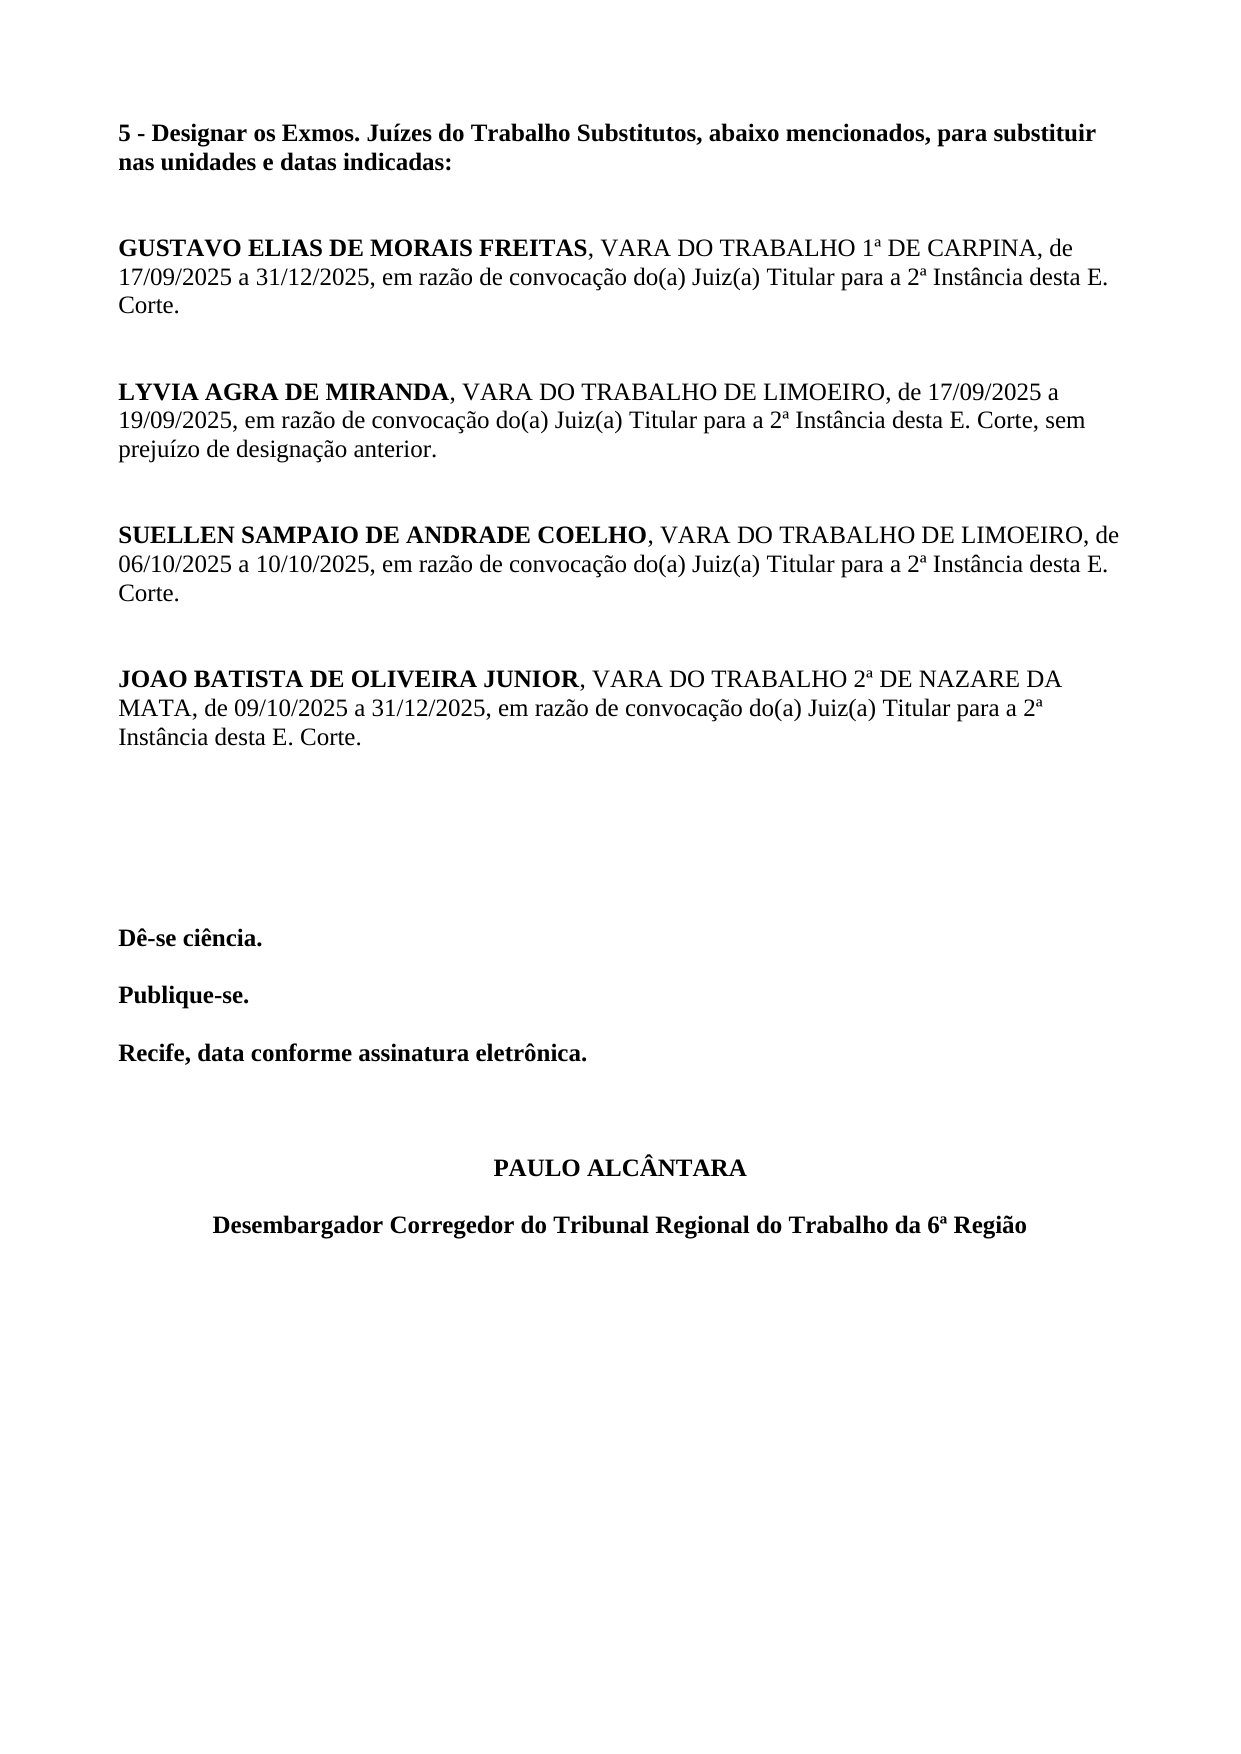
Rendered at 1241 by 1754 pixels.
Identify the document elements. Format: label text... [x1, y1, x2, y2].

text PAULO ALCÂNTARA [118, 1153, 1122, 1182]
text LYVIA AGRA DE MIRANDA, VARA DO TRABALHO DE LIMOEIRO, de 17/09/2025 a 19/09/2025, em razão de convocação do(a) Juiz(a) Titular para a 2ª Instância desta E. Corte, sem prejuízo de designação anterior. [118, 377, 1122, 463]
text Desembargador Corregedor do Tribunal Regional do Trabalho da 6ª Região [118, 1211, 1122, 1239]
text Publique-se. [118, 981, 1122, 1009]
text GUSTAVO ELIAS DE MORAIS FREITAS, VARA DO TRABALHO 1ª DE CARPINA, de 17/09/2025 a 31/12/2025, em razão de convocação do(a) Juiz(a) Titular para a 2ª Instância desta E. Corte. [118, 233, 1122, 319]
text JOAO BATISTA DE OLIVEIRA JUNIOR, VARA DO TRABALHO 2ª DE NAZARE DA MATA, de 09/10/2025 a 31/12/2025, em razão de convocação do(a) Juiz(a) Titular para a 2ª Instância desta E. Corte. [118, 664, 1122, 751]
text Recife, data conforme assinatura eletrônica. [118, 1038, 1122, 1067]
text Dê-se ciência. [118, 923, 1122, 952]
text 5 - Designar os Exmos. Juízes do Trabalho Substitutos, abaixo mencionados, para substituir nas unidades e datas indicadas: [118, 118, 1122, 176]
text SUELLEN SAMPAIO DE ANDRADE COELHO, VARA DO TRABALHO DE LIMOEIRO, de 06/10/2025 a 10/10/2025, em razão de convocação do(a) Juiz(a) Titular para a 2ª Instância desta E. Corte. [118, 521, 1122, 607]
